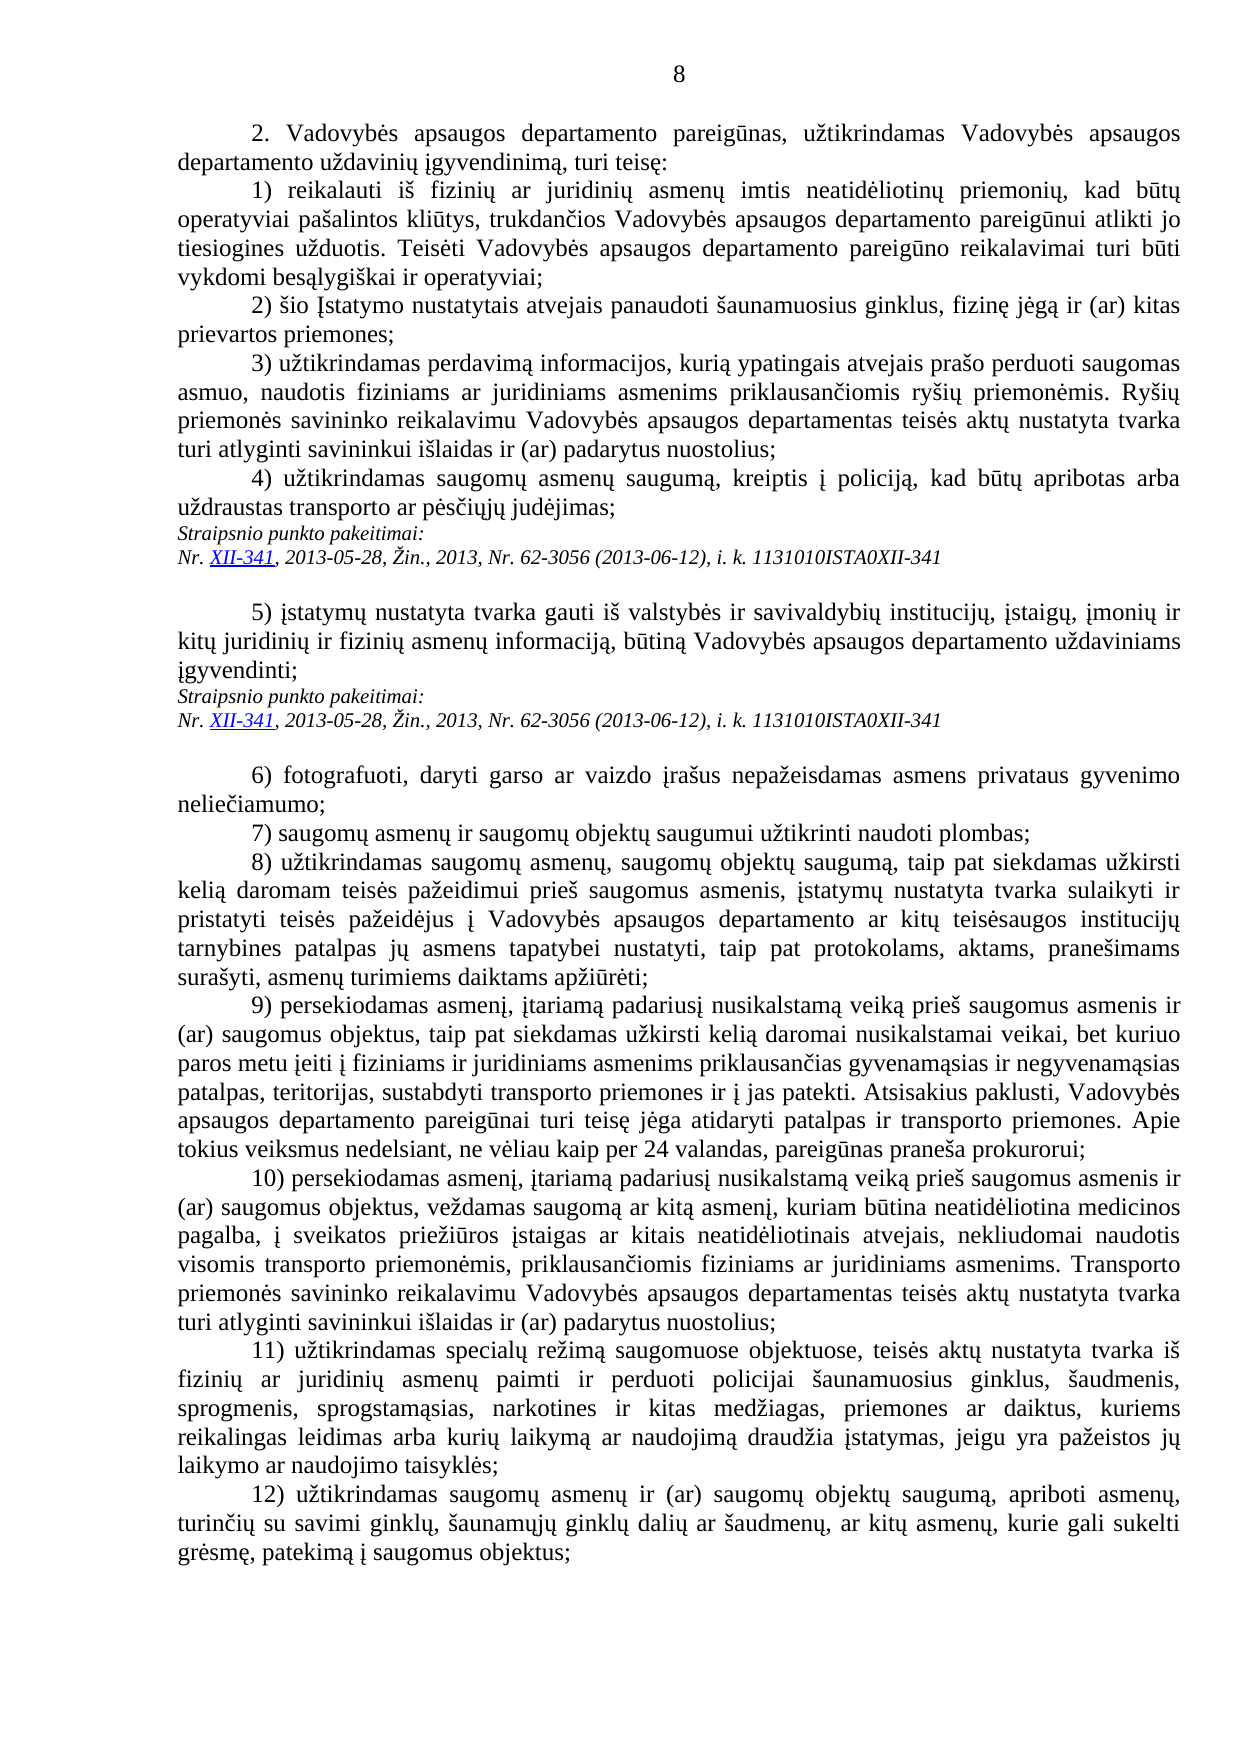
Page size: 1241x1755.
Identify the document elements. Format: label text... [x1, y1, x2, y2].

text 9) persekiodamas asmenį, įtariamą padariusį nusikalstamą veiką prieš saugomus asmenis ir (ar) saugomus objektus, taip pat siekdamas užkirsti kelią daromai nusikalstamai veikai, bet kuriuo paros metu įeiti į fiziniams ir juridiniams asmenims priklausančias gyvenamąsias ir negyvenamąsias patalpas, teritorijas, sustabdyti transporto priemones ir į jas patekti. Atsisakius paklusti, Vadovybės apsaugos departamento pareigūnai turi teisę jėga atidaryti patalpas ir transporto priemones. Apie tokius veiksmus nedelsiant, ne vėliau kaip per 24 valandas, pareigūnas praneša prokurorui; [177, 991, 1181, 1163]
text 12) užtikrindamas saugomų asmenų ir (ar) saugomų objektų saugumą, apriboti asmenų, turinčių su savimi ginklų, šaunamųjų ginklų dalių ar šaudmenų, ar kitų asmenų, kurie gali sukelti grėsmę, patekimą į saugomus objektus; [177, 1479, 1181, 1566]
text Nr. XII-341, 2013-05-28, Žin., 2013, Nr. 62-3056 (2013-06-12), i. k. 1131010ISTA0XII-341 [177, 545, 1181, 569]
text 6) fotografuoti, daryti garso ar vaizdo įrašus nepažeisdamas asmens privataus gyvenimo neliečiamumo; [177, 761, 1181, 818]
text Nr. XII-341, 2013-05-28, Žin., 2013, Nr. 62-3056 (2013-06-12), i. k. 1131010ISTA0XII-341 [177, 708, 1181, 732]
text 7) saugomų asmenų ir saugomų objektų saugumui užtikrinti naudoti plombas; [177, 818, 1181, 847]
text 4) užtikrindamas saugomų asmenų saugumą, kreiptis į policiją, kad būtų apribotas arba uždraustas transporto ar pėsčiųjų judėjimas; [177, 463, 1181, 521]
text 11) užtikrindamas specialų režimą saugomuose objektuose, teisės aktų nustatyta tvarka iš fizinių ar juridinių asmenų paimti ir perduoti policijai šaunamuosius ginklus, šaudmenis, sprogmenis, sprogstamąsias, narkotines ir kitas medžiagas, priemones ar daiktus, kuriems reikalingas leidimas arba kurių laikymą ar naudojimą draudžia įstatymas, jeigu yra pažeistos jų laikymo ar naudojimo taisyklės; [177, 1336, 1181, 1479]
text 5) įstatymų nustatyta tvarka gauti iš valstybės ir savivaldybių institucijų, įstaigų, įmonių ir kitų juridinių ir fizinių asmenų informaciją, būtiną Vadovybės apsaugos departamento uždaviniams įgyvendinti; [177, 597, 1181, 684]
text 1) reikalauti iš fizinių ar juridinių asmenų imtis neatidėliotinų priemonių, kad būtų operatyviai pašalintos kliūtys, trukdančios Vadovybės apsaugos departamento pareigūnui atlikti jo tiesiogines užduotis. Teisėti Vadovybės apsaugos departamento pareigūno reikalavimai turi būti vykdomi besąlygiškai ir operatyviai; [177, 176, 1181, 291]
text 8) užtikrindamas saugomų asmenų, saugomų objektų saugumą, taip pat siekdamas užkirsti kelią daromam teisės pažeidimui prieš saugomus asmenis, įstatymų nustatyta tvarka sulaikyti ir pristatyti teisės pažeidėjus į Vadovybės apsaugos departamento ar kitų teisėsaugos institucijų tarnybines patalpas jų asmens tapatybei nustatyti, taip pat protokolams, aktams, pranešimams surašyti, asmenų turimiems daiktams apžiūrėti; [177, 847, 1181, 991]
text 2. Vadovybės apsaugos departamento pareigūnas, užtikrindamas Vadovybės apsaugos departamento uždavinių įgyvendinimą, turi teisę: [177, 118, 1181, 176]
text Straipsnio punkto pakeitimai: [177, 684, 1181, 708]
text Straipsnio punkto pakeitimai: [177, 521, 1181, 545]
text 2) šio Įstatymo nustatytais atvejais panaudoti šaunamuosius ginklus, fizinę jėgą ir (ar) kitas prievartos priemones; [177, 291, 1181, 348]
text 10) persekiodamas asmenį, įtariamą padariusį nusikalstamą veiką prieš saugomus asmenis ir (ar) saugomus objektus, veždamas saugomą ar kitą asmenį, kuriam būtina neatidėliotina medicinos pagalba, į sveikatos priežiūros įstaigas ar kitais neatidėliotinais atvejais, nekliudomai naudotis visomis transporto priemonėmis, priklausančiomis fiziniams ar juridiniams asmenims. Transporto priemonės savininko reikalavimu Vadovybės apsaugos departamentas teisės aktų nustatyta tvarka turi atlyginti savininkui išlaidas ir (ar) padarytus nuostolius; [177, 1163, 1181, 1336]
text 3) užtikrindamas perdavimą informacijos, kurią ypatingais atvejais prašo perduoti saugomas asmuo, naudotis fiziniams ar juridiniams asmenims priklausančiomis ryšių priemonėmis. Ryšių priemonės savininko reikalavimu Vadovybės apsaugos departamentas teisės aktų nustatyta tvarka turi atlyginti savininkui išlaidas ir (ar) padarytus nuostolius; [177, 348, 1181, 463]
